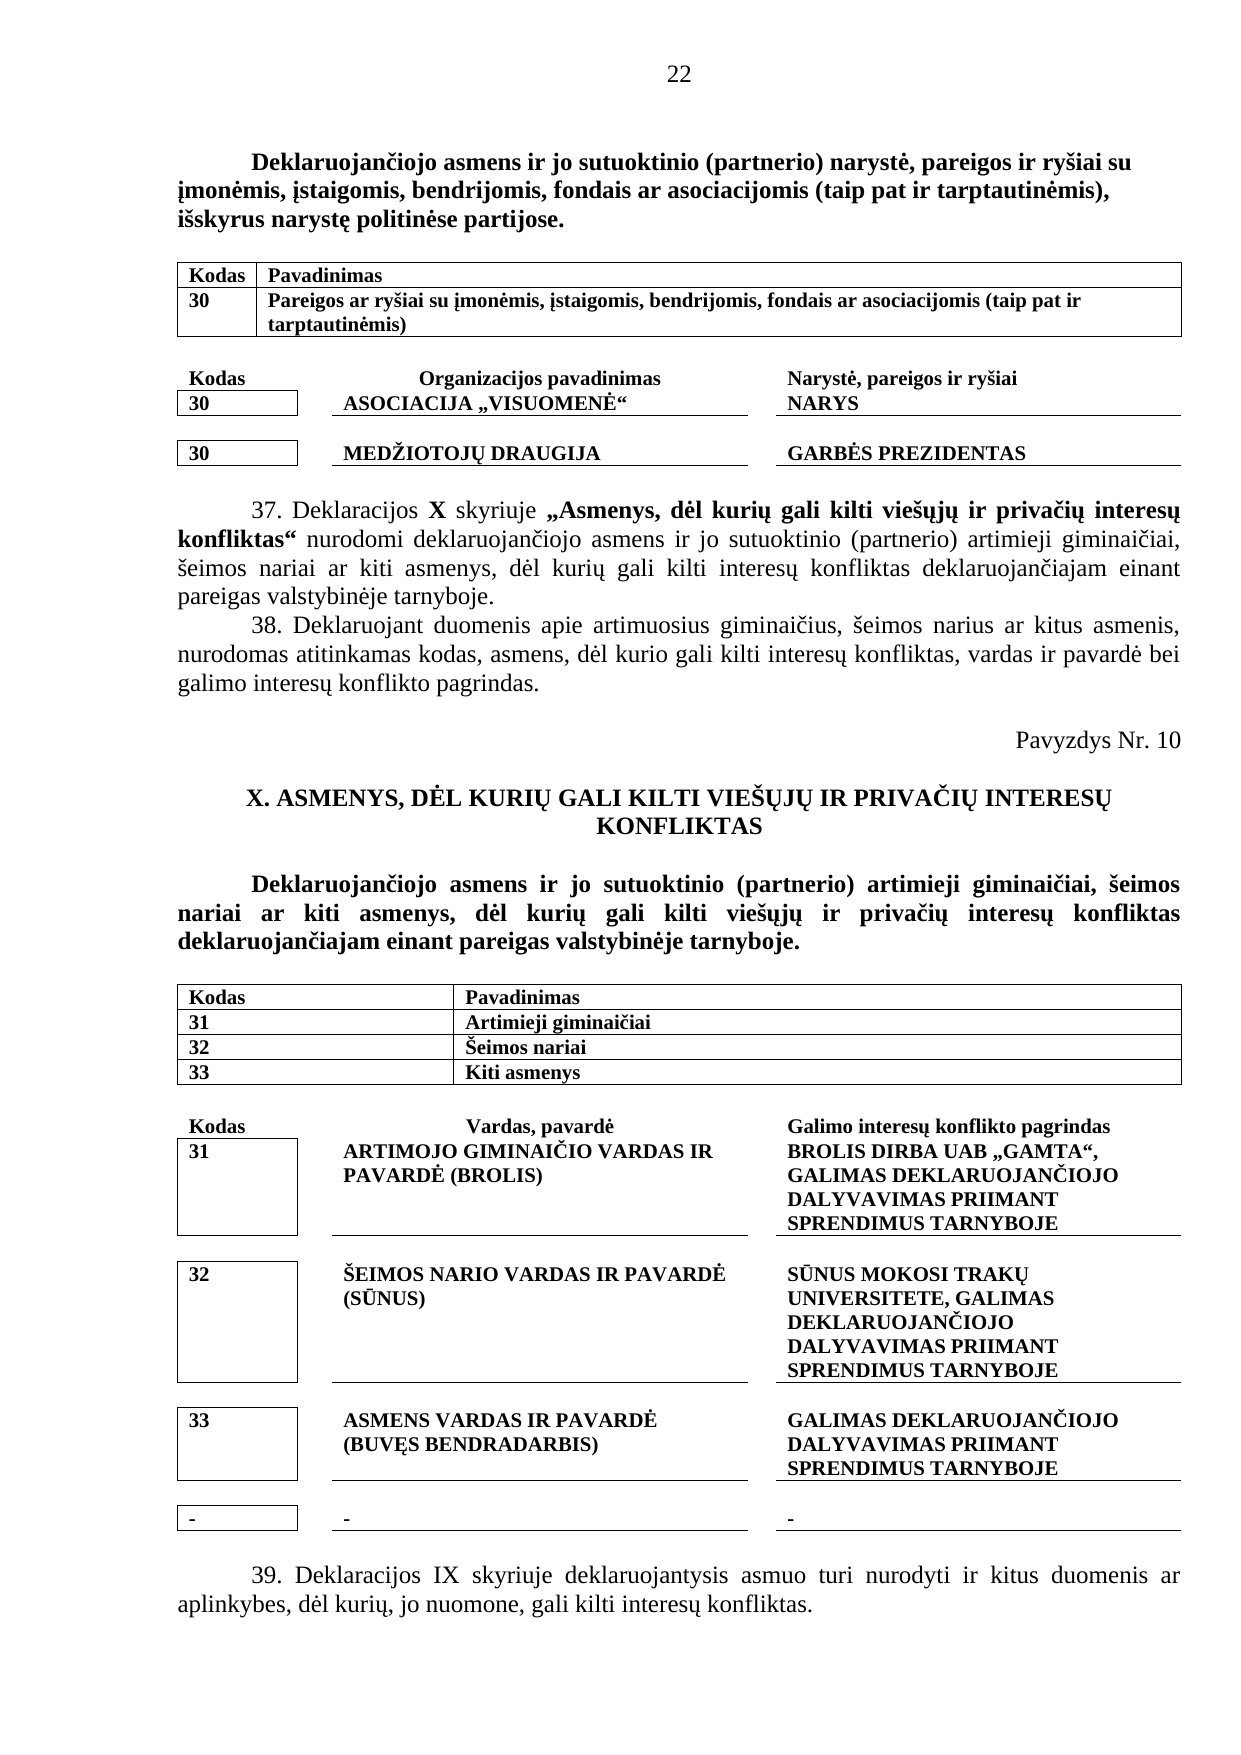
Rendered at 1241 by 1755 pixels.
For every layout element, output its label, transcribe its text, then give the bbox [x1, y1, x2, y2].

table_cell SŪNUS MOKOSI TRAKŲ UNIVERSITETE, GALIMAS DEKLARUOJANČIOJO DALYVAVIMAS PRIIMANT SPRENDIMUS TARNYBOJE [776, 1261, 1181, 1382]
text Deklaruojančiojo asmens ir jo sutuoktinio (partnerio) artimieji giminaičiai, šeimos nariai ar kiti asmenys, dėl kurių gali kilti viešųjų ir privačių interesų konfliktas deklaruojančiajam einant pareigas valstybinėje tarnyboje. [177, 869, 1181, 955]
table_cell 31 [178, 1139, 297, 1235]
table_cell [776, 1236, 1181, 1261]
table_cell - [332, 1505, 748, 1530]
table_cell Artimieji giminaičiai [454, 1010, 1181, 1034]
table_cell 30 [178, 288, 256, 336]
table_cell [776, 416, 1181, 440]
table_header Pavadinimas [257, 263, 1181, 287]
table_cell [177, 1236, 297, 1261]
table_cell 30 [178, 441, 297, 465]
table_cell [332, 1481, 748, 1505]
table_header [297, 366, 332, 390]
table_cell [748, 415, 776, 440]
table_cell [297, 415, 332, 440]
table_cell [177, 416, 297, 440]
table_header Vardas, pavardė [332, 1114, 748, 1138]
table_header [748, 1114, 776, 1138]
text Pavyzdys Nr. 10 [177, 725, 1181, 754]
table_cell NARYS [776, 390, 1181, 415]
text 39. Deklaracijos IX skyriuje deklaruojantysis asmuo turi nurodyti ir kitus duomenis ar aplinkybes, dėl kurių, jo nuomone, gali kilti interesų konfliktas. [177, 1560, 1181, 1618]
table_header Organizacijos pavadinimas [332, 366, 748, 390]
table_cell ŠEIMOS NARIO VARDAS IR PAVARDĖ (SŪNUS) [332, 1261, 748, 1382]
text Deklaruojančiojo asmens ir jo sutuoktinio (partnerio) narystė, pareigos ir ryšiai su įmonėmis, įstaigomis, bendrijomis, fondais ar asociacijomis (taip pat ir tarptautinėmis), išskyrus narystę politinėse partijose. [177, 147, 1181, 233]
table_cell - [776, 1505, 1181, 1530]
text 38. Deklaruojant duomenis apie artimuosius giminaičius, šeimos narius ar kitus asmenis, nurodomas atitinkamas kodas, asmens, dėl kurio gali kilti interesų konfliktas, vardas ir pavardė bei galimo interesų konflikto pagrindas. [177, 610, 1181, 696]
table_cell [748, 390, 776, 415]
table_cell [748, 1138, 776, 1235]
table_cell BROLIS DIRBA UAB „GAMTA“, GALIMAS DEKLARUOJANČIOJO DALYVAVIMAS PRIIMANT SPRENDIMUS TARNYBOJE [776, 1138, 1181, 1235]
table_cell 30 [178, 391, 297, 415]
table_cell [177, 1481, 297, 1505]
table_cell Pareigos ar ryšiai su įmonėmis, įstaigomis, bendrijomis, fondais ar asociacijomis (taip pat ir tarptautinėmis) [257, 288, 1181, 336]
table_cell [297, 1480, 332, 1505]
table_cell [748, 1382, 776, 1407]
text 37. Deklaracijos X skyriuje „Asmenys, dėl kurių gali kilti viešųjų ir privačių interesų konfliktas“ nurodomi deklaruojančiojo asmens ir jo sutuoktinio (partnerio) artimieji giminaičiai, šeimos nariai ar kiti asmenys, dėl kurių gali kilti interesų konfliktas deklaruojančiajam einant pareigas valstybinėje tarnyboje. [177, 495, 1181, 610]
table_cell [298, 1407, 332, 1480]
table_cell [748, 1261, 776, 1382]
table_cell [748, 1480, 776, 1505]
table_cell [298, 440, 332, 465]
table_cell [776, 1383, 1181, 1407]
table_header Kodas [177, 366, 297, 390]
table_header Kodas [177, 1114, 297, 1138]
table_cell 32 [178, 1262, 297, 1382]
table_cell ASOCIACIJA „VISUOMENĖ“ [332, 390, 748, 415]
table_cell [297, 1382, 332, 1407]
table_cell [298, 1505, 332, 1530]
table_cell [177, 1383, 297, 1407]
table_cell 32 [178, 1035, 453, 1059]
table_cell [332, 1383, 748, 1407]
table_cell [298, 390, 332, 415]
table_cell [298, 1138, 332, 1235]
table_cell - [178, 1506, 297, 1530]
table_cell ARTIMOJO GIMINAIČIO VARDAS IR PAVARDĖ (BROLIS) [332, 1138, 748, 1235]
table_header Kodas [178, 263, 256, 287]
table_cell [298, 1261, 332, 1382]
table_cell [748, 1407, 776, 1480]
table_cell ASMENS VARDAS IR PAVARDĖ (BUVĘS BENDRADARBIS) [332, 1407, 748, 1480]
table_cell [332, 1236, 748, 1261]
table_header Pavadinimas [454, 985, 1181, 1009]
table_cell [776, 1481, 1181, 1505]
table_cell [748, 440, 776, 465]
table_cell GARBĖS PREZIDENTAS [776, 440, 1181, 465]
table_cell [748, 1235, 776, 1261]
table_cell [332, 416, 748, 440]
table_cell Kiti asmenys [454, 1060, 1181, 1084]
text X. ASMENYS, DĖL KURIŲ GALI KILTI VIEŠŲJŲ IR PRIVAČIŲ INTERESŲ KONFLIKTAS [177, 783, 1181, 840]
table_header Narystė, pareigos ir ryšiai [776, 366, 1181, 390]
table_header [297, 1114, 332, 1138]
table_header [748, 366, 776, 390]
table_header Kodas [178, 985, 453, 1009]
table_cell 33 [178, 1408, 297, 1480]
table_cell [748, 1505, 776, 1530]
table_cell MEDŽIOTOJŲ DRAUGIJA [332, 440, 748, 465]
table_cell [297, 1235, 332, 1261]
table_cell GALIMAS DEKLARUOJANČIOJO DALYVAVIMAS PRIIMANT SPRENDIMUS TARNYBOJE [776, 1407, 1181, 1480]
table_cell Šeimos nariai [454, 1035, 1181, 1059]
table_cell 31 [178, 1010, 453, 1034]
table_header Galimo interesų konflikto pagrindas [776, 1114, 1181, 1138]
table_cell 33 [178, 1060, 453, 1084]
